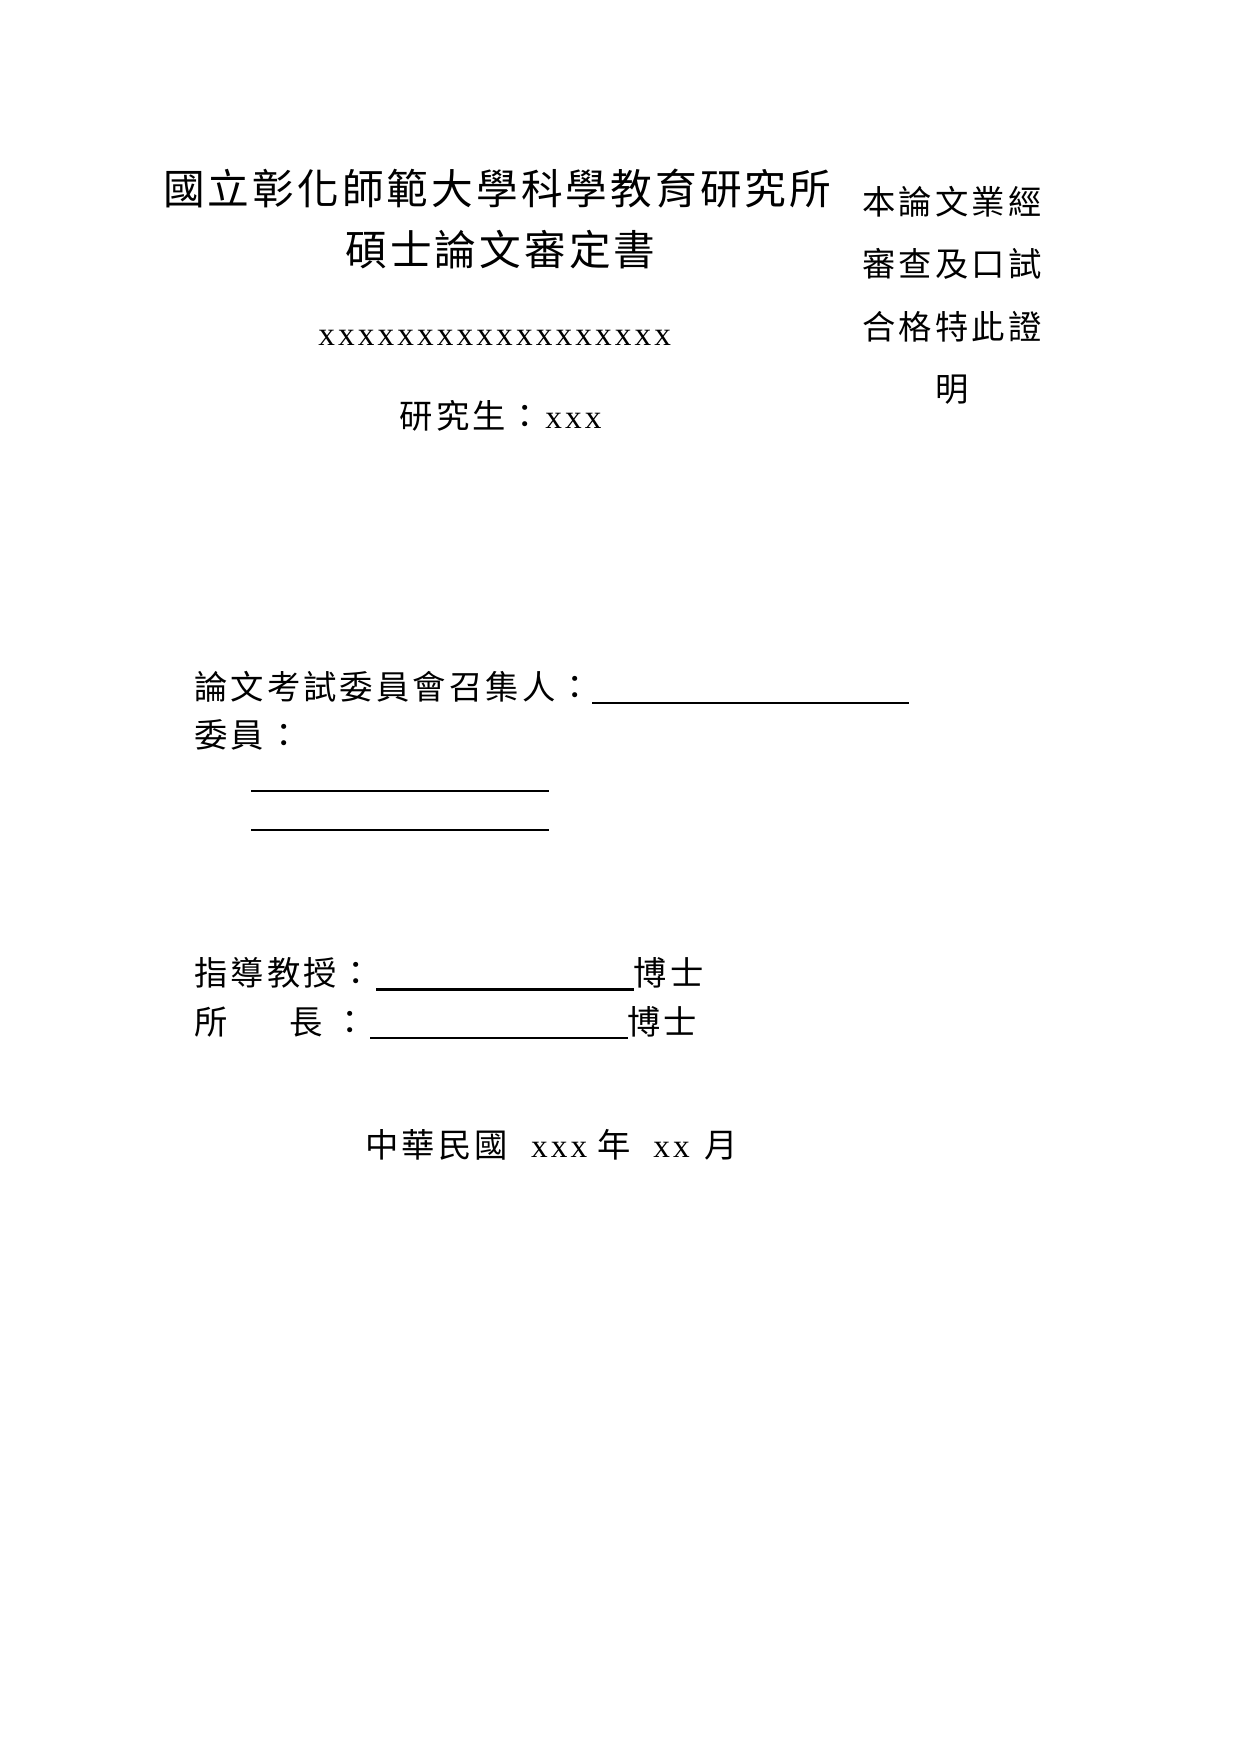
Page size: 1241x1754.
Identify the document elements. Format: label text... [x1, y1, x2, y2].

text xxxxxxxxxxxxxxxxxx [169, 314, 832, 353]
text 中華民國 xxx年 xx 月 [194, 1119, 909, 1167]
text 本論文業經審查及口試合格特此證明 [194, 757, 909, 947]
text 碩士論文審定書 [169, 217, 832, 277]
text 指導教授： 博士 [194, 947, 909, 995]
text 委員： [194, 709, 909, 757]
text 國立彰化師範大學科學教育研究所 [169, 156, 832, 217]
text 研究生：xxx [169, 390, 832, 438]
text 本論文業經審查及口試合格特此證明 [169, 158, 1053, 408]
text 所 長 ： 博士 [194, 995, 909, 1044]
text 本論文業經審查及口試合格特此證明 [194, 1044, 909, 1119]
text 論文考試委員會召集人： [194, 661, 909, 709]
